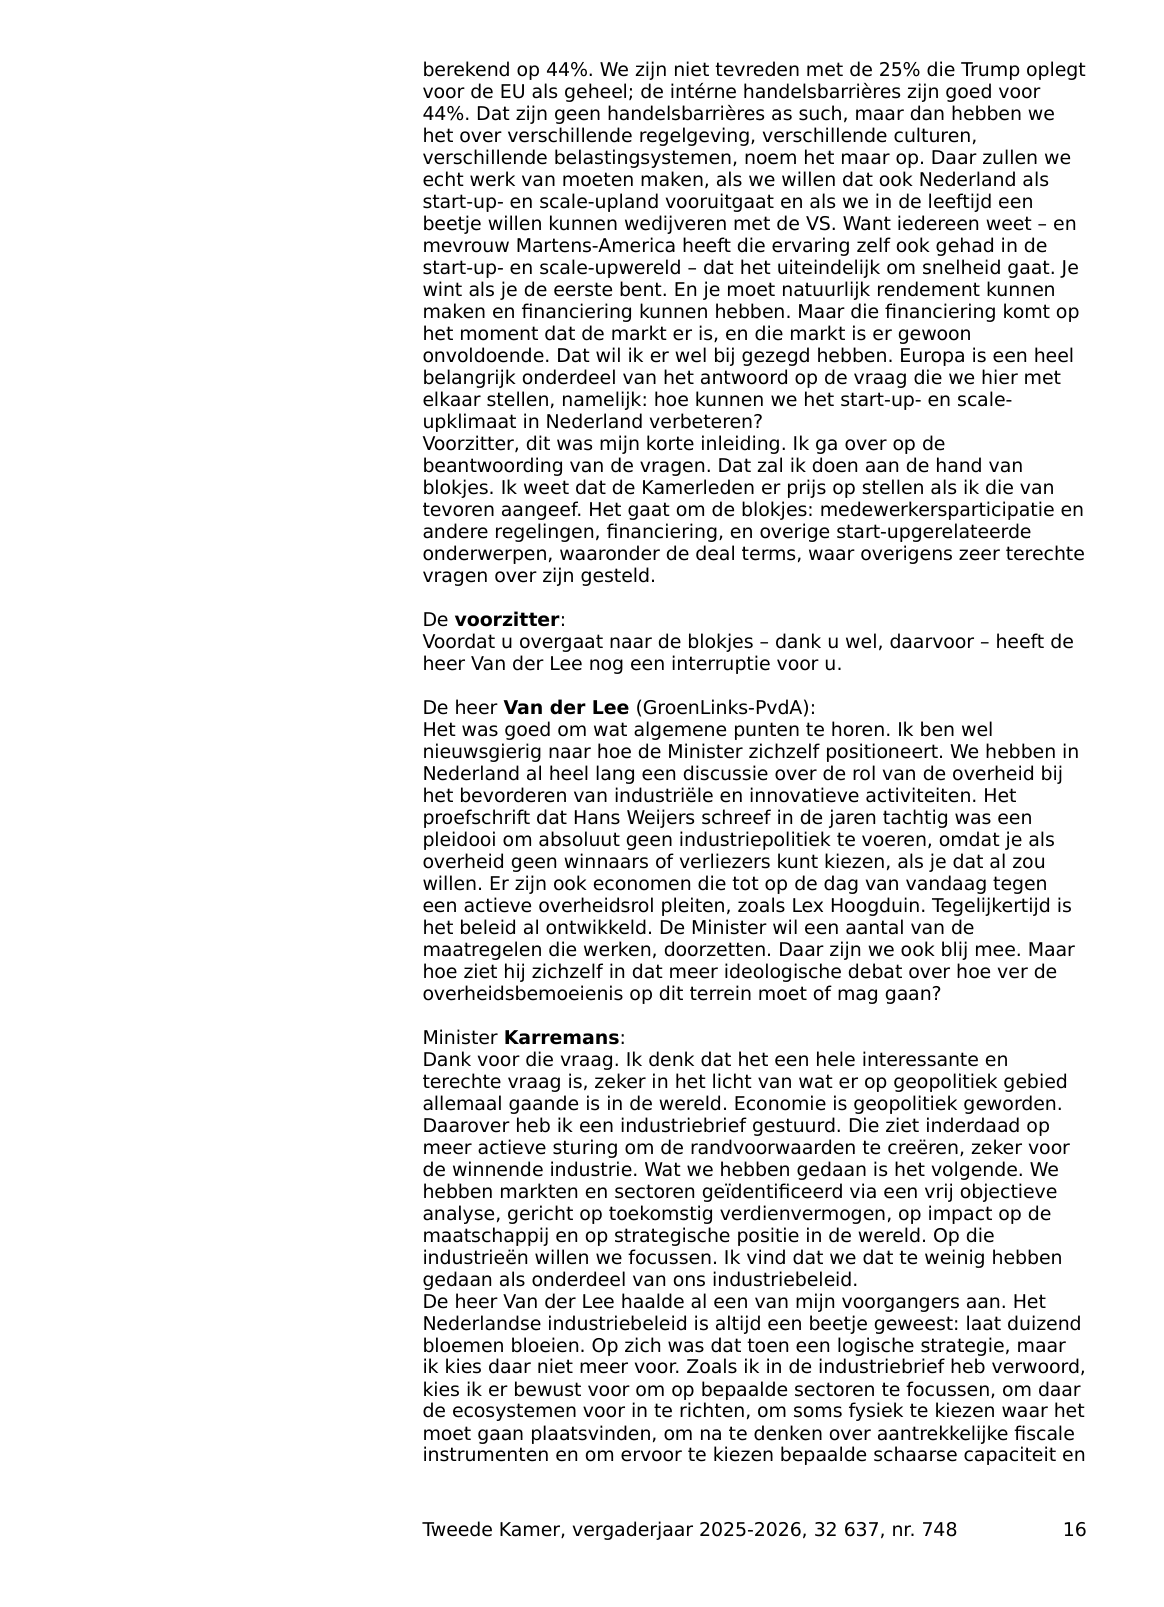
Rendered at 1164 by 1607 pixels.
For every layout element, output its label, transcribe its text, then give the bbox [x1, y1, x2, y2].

text Voordat u overgaat naar de blokjes – dank u wel, daarvoor – heeft de heer Van der Lee nog een interruptie voor u. [422, 631, 1087, 675]
text Het was goed om wat algemene punten te horen. Ik ben wel nieuwsgierig naar hoe de Minister zichzelf positioneert. We hebben in Nederland al heel lang een discussie over de rol van de overheid bij het bevorderen van industriële en innovatieve activiteiten. Het proefschrift dat Hans Weijers schreef in de jaren tachtig was een pleidooi om absoluut geen industriepolitiek te voeren, omdat je als overheid geen winnaars of verliezers kunt kiezen, als je dat al zou willen. Er zijn ook economen die tot op de dag van vandaag tegen een actieve overheidsrol pleiten, zoals Lex Hoogduin. Tegelijkertijd is het beleid al ontwikkeld. De Minister wil een aantal van de maatregelen die werken, doorzetten. Daar zijn we ook blij mee. Maar hoe ziet hij zichzelf in dat meer ideologische debat over hoe ver de overheidsbemoeienis op dit terrein moet of mag gaan? [422, 719, 1087, 1004]
text Minister Karremans: [422, 1027, 1087, 1049]
text Voorzitter, dit was mijn korte inleiding. Ik ga over op de beantwoording van de vragen. Dat zal ik doen aan de hand van blokjes. Ik weet dat de Kamerleden er prijs op stellen als ik die van tevoren aangeef. Het gaat om de blokjes: medewerkersparticipatie en andere regelingen, financiering, en overige start-upgerelateerde onderwerpen, waaronder de deal terms, waar overigens zeer terechte vragen over zijn gesteld. [422, 433, 1087, 587]
text De heer Van der Lee haalde al een van mijn voorgangers aan. Het Nederlandse industriebeleid is altijd een beetje geweest: laat duizend bloemen bloeien. Op zich was dat toen een logische strategie, maar ik kies daar niet meer voor. Zoals ik in de industriebrief heb verwoord, kies ik er bewust voor om op bepaalde sectoren te focussen, om daar de ecosystemen voor in te richten, om soms fysiek te kiezen waar het moet gaan plaatsvinden, om na te denken over aantrekkelijke fiscale instrumenten en om ervoor te kiezen bepaalde schaarse capaciteit en [422, 1291, 1087, 1466]
text Dank voor die vraag. Ik denk dat het een hele interessante en terechte vraag is, zeker in het licht van wat er op geopolitiek gebied allemaal gaande is in de wereld. Economie is geopolitiek geworden. Daarover heb ik een industriebrief gestuurd. Die ziet inderdaad op meer actieve sturing om de randvoorwaarden te creëren, zeker voor de winnende industrie. Wat we hebben gedaan is het volgende. We hebben markten en sectoren geïdentificeerd via een vrij objectieve analyse, gericht op toekomstig verdienvermogen, op impact op de maatschappij en op strategische positie in de wereld. Op die industrieën willen we focussen. Ik vind dat we dat te weinig hebben gedaan als onderdeel van ons industriebeleid. [422, 1049, 1087, 1291]
text berekend op 44%. We zijn niet tevreden met de 25% die Trump oplegt voor de EU als geheel; de intérne handelsbarrières zijn goed voor 44%. Dat zijn geen handelsbarrières as such, maar dan hebben we het over verschillende regelgeving, verschillende culturen, verschillende belastingsystemen, noem het maar op. Daar zullen we echt werk van moeten maken, als we willen dat ook Nederland als start-up- en scale-upland vooruitgaat en als we in de leeftijd een beetje willen kunnen wedijveren met de VS. Want iedereen weet – en mevrouw Martens-America heeft die ervaring zelf ook gehad in de start-up- en scale-upwereld – dat het uiteindelijk om snelheid gaat. Je wint als je de eerste bent. En je moet natuurlijk rendement kunnen maken en financiering kunnen hebben. Maar die financiering komt op het moment dat de markt er is, en die markt is er gewoon onvoldoende. Dat wil ik er wel bij gezegd hebben. Europa is een heel belangrijk onderdeel van het antwoord op de vraag die we hier met elkaar stellen, namelijk: hoe kunnen we het start-up- en scale-upklimaat in Nederland verbeteren? [422, 59, 1087, 433]
text De voorzitter: [422, 609, 1087, 631]
text De heer Van der Lee (GroenLinks-PvdA): [422, 697, 1087, 719]
